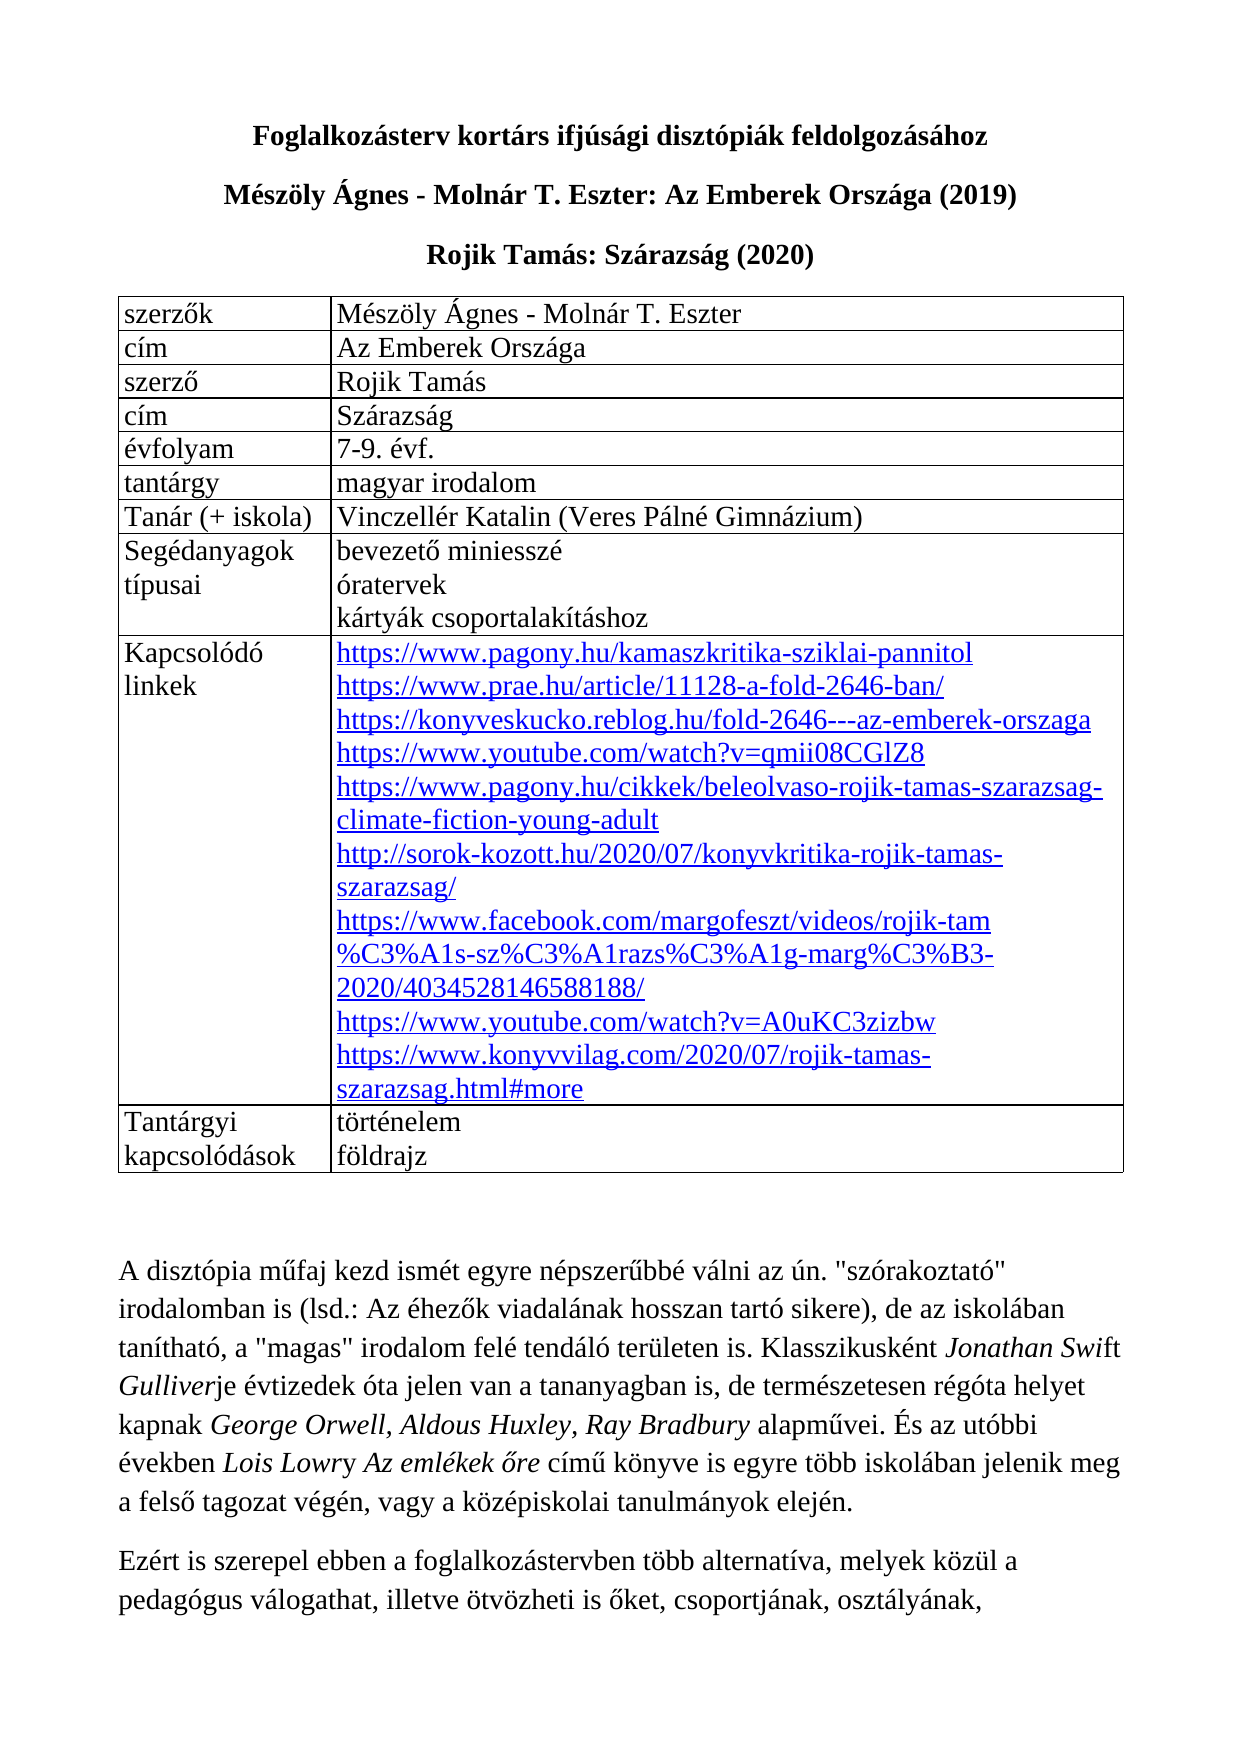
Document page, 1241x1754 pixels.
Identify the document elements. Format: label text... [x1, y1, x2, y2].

table_header szerzők [119, 297, 330, 330]
table_cell cím [119, 331, 330, 364]
table_cell bevezető miniesszé óratervek kártyák csoportalakításhoz [332, 534, 1123, 635]
text Rojik Tamás: Szárazság (2020) [118, 237, 1122, 270]
table_cell szerző [119, 365, 330, 397]
table_cell 7-9. évf. [332, 432, 1123, 465]
table_cell történelem földrajz [332, 1106, 1123, 1172]
text Ezért is szerepel ebben a foglalkozástervben több alternatíva, melyek közül a pedagógus válogathat, illetve ötvözheti is őket, csoportjának, osztályának, [118, 1543, 1122, 1616]
table_cell tantárgy [119, 466, 330, 499]
table_cell magyar irodalom [332, 466, 1123, 499]
text A disztópia műfaj kezd ismét egyre népszerűbbé válni az ún. "szórakoztató" irodalomban is (lsd.: Az éhezők viadalának hosszan tartó sikere), de az iskolában tanítható, a "magas" irodalom felé tendáló területen is. Klasszikusként Jonathan Swift Gulliverje évtizedek óta jelen van a tananyagban is, de természetesen régóta helyet kapnak George Orwell, Aldous Huxley, Ray Bradbury alapművei. És az utóbbi években Lois Lowry Az emlékek őre című könyve is egyre több iskolában jelenik meg a felső tagozat végén, vagy a középiskolai tanulmányok elején. [118, 1253, 1122, 1518]
table_cell Segédanyagok típusai [119, 534, 330, 635]
table_cell Tantárgyi kapcsolódások [119, 1106, 330, 1172]
table_cell Tanár (+ iskola) [119, 500, 330, 533]
table_header Mészöly Ágnes - Molnár T. Eszter [332, 297, 1123, 330]
text Mészöly Ágnes - Molnár T. Eszter: Az Emberek Országa (2019) [118, 177, 1122, 211]
table_cell Rojik Tamás [332, 365, 1123, 397]
table_cell Vinczellér Katalin (Veres Pálné Gimnázium) [332, 500, 1123, 533]
table_cell cím [119, 399, 330, 431]
table_cell Szárazság [332, 399, 1123, 431]
text Foglalkozásterv kortárs ifjúsági disztópiák feldolgozásához [118, 118, 1122, 152]
table_cell évfolyam [119, 432, 330, 465]
table_cell Az Emberek Országa [332, 331, 1123, 364]
table_cell https://www.pagony.hu/kamaszkritika-sziklai-pannitol https://www.prae.hu/article/11128-a-fold-2646-ban/ https://konyveskucko.reblog.hu/fold-2646---az-emberek-orszaga https://www.youtube.com/watch?v=qmii08CGlZ8 https://www.pagony.hu/cikkek/beleolvaso-rojik-tamas-szarazsag-climate-fiction-young-adult http://sorok-kozott.hu/2020/07/konyvkritika-rojik-tamas-szarazsag/ https://www.facebook.com/margofeszt/videos/rojik-tam%C3%A1s-sz%C3%A1razs%C3%A1g-marg%C3%B3-2020/4034528146588188/ https://www.youtube.com/watch?v=A0uKC3zizbw https://www.konyvvilag.com/2020/07/rojik-tamas-szarazsag.html#more [332, 636, 1123, 1104]
table_cell Kapcsolódó linkek [119, 636, 330, 1104]
